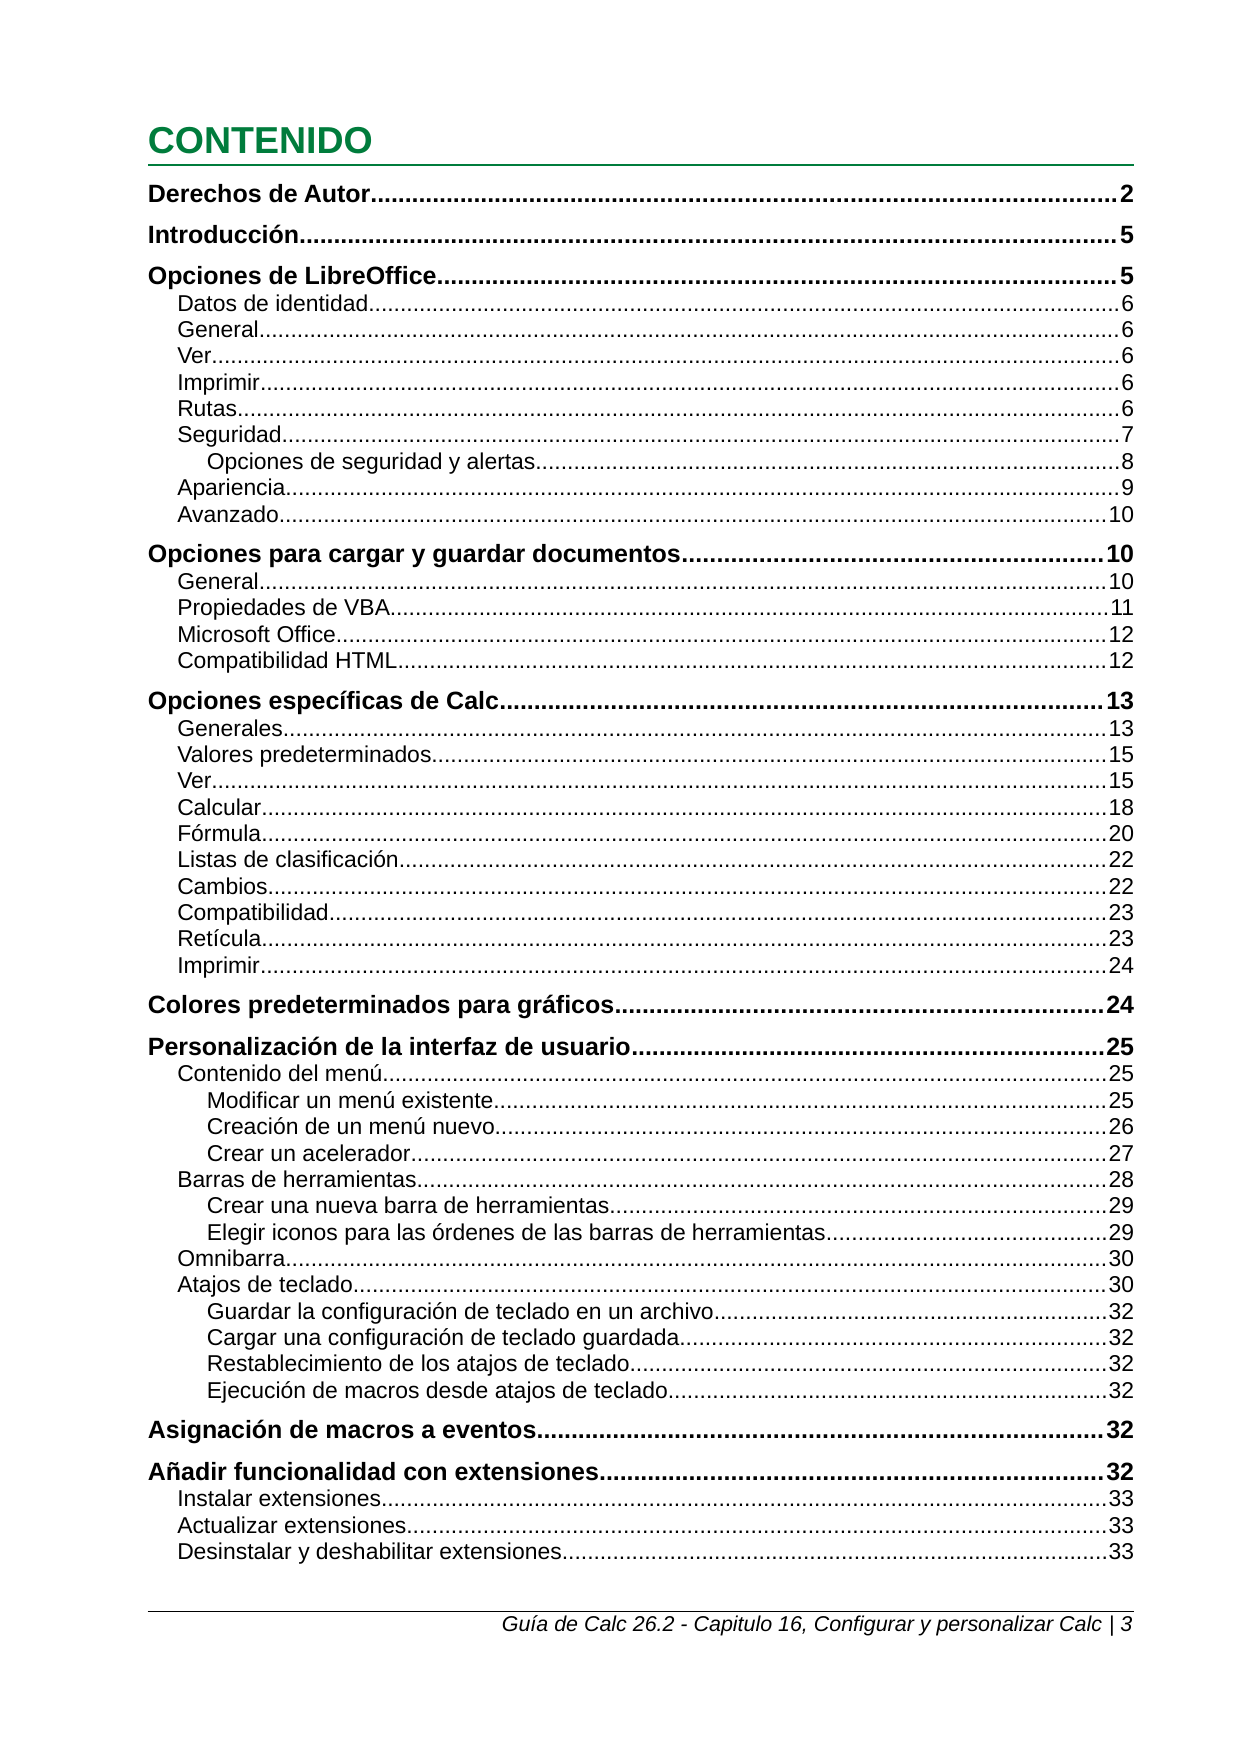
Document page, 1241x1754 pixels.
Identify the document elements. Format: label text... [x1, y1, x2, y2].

text Barras de herramientas 28 [177, 1166, 1134, 1192]
text Omnibarra 30 [177, 1245, 1134, 1271]
text Opciones para cargar y guardar documentos 10 [148, 539, 1134, 568]
text Imprimir 6 [177, 369, 1134, 395]
text Cargar una configuración de teclado guardada 32 [207, 1324, 1134, 1350]
text Valores predeterminados 15 [177, 741, 1134, 767]
text Opciones específicas de Calc 13 [148, 686, 1134, 714]
text Opciones de LibreOffice 5 [148, 261, 1134, 290]
text Ver 15 [177, 767, 1134, 794]
text Fórmula 20 [177, 820, 1134, 846]
text Rutas 6 [177, 395, 1134, 421]
text Listas de clasificación 22 [177, 846, 1134, 873]
text Compatibilidad HTML 12 [177, 647, 1134, 673]
text Imprimir 24 [177, 952, 1134, 978]
text Modificar un menú existente 25 [207, 1087, 1134, 1113]
text Introducción 5 [148, 220, 1134, 248]
text Asignación de macros a eventos 32 [148, 1415, 1134, 1444]
text Guardar la configuración de teclado en un archivo 32 [207, 1298, 1134, 1324]
text Propiedades de VBA 11 [177, 594, 1134, 621]
subtitle CONTENIDO [148, 118, 1134, 164]
text Derechos de Autor 2 [148, 179, 1134, 207]
text Instalar extensiones 33 [177, 1485, 1134, 1512]
text Retícula 23 [177, 925, 1134, 952]
text Creación de un menú nuevo 26 [207, 1113, 1134, 1139]
text Ver 6 [177, 342, 1134, 369]
text Elegir iconos para las órdenes de las barras de herramientas 29 [207, 1218, 1134, 1245]
text Restablecimiento de los atajos de teclado 32 [207, 1350, 1134, 1377]
text Colores predeterminados para gráficos 24 [148, 991, 1134, 1019]
text Seguridad 7 [177, 421, 1134, 448]
text Calcular 18 [177, 794, 1134, 820]
text Personalización de la interfaz de usuario 25 [148, 1032, 1134, 1060]
text Actualizar extensiones 33 [177, 1512, 1134, 1538]
text Desinstalar y deshabilitar extensiones 33 [177, 1538, 1134, 1564]
text Avanzado 10 [177, 501, 1134, 527]
text Generales 13 [177, 714, 1134, 741]
text Cambios 22 [177, 873, 1134, 899]
text Atajos de teclado 30 [177, 1271, 1134, 1298]
text Contenido del menú 25 [177, 1060, 1134, 1087]
text Opciones de seguridad y alertas 8 [207, 448, 1134, 474]
text Crear un acelerador 27 [207, 1139, 1134, 1166]
text Añadir funcionalidad con extensiones 32 [148, 1457, 1134, 1485]
text General 6 [177, 316, 1134, 342]
text Microsoft Office 12 [177, 621, 1134, 647]
text Crear una nueva barra de herramientas 29 [207, 1192, 1134, 1218]
text Datos de identidad 6 [177, 290, 1134, 316]
text General 10 [177, 568, 1134, 594]
text Compatibilidad 23 [177, 899, 1134, 925]
text Apariencia 9 [177, 474, 1134, 501]
text Ejecución de macros desde atajos de teclado 32 [207, 1377, 1134, 1403]
